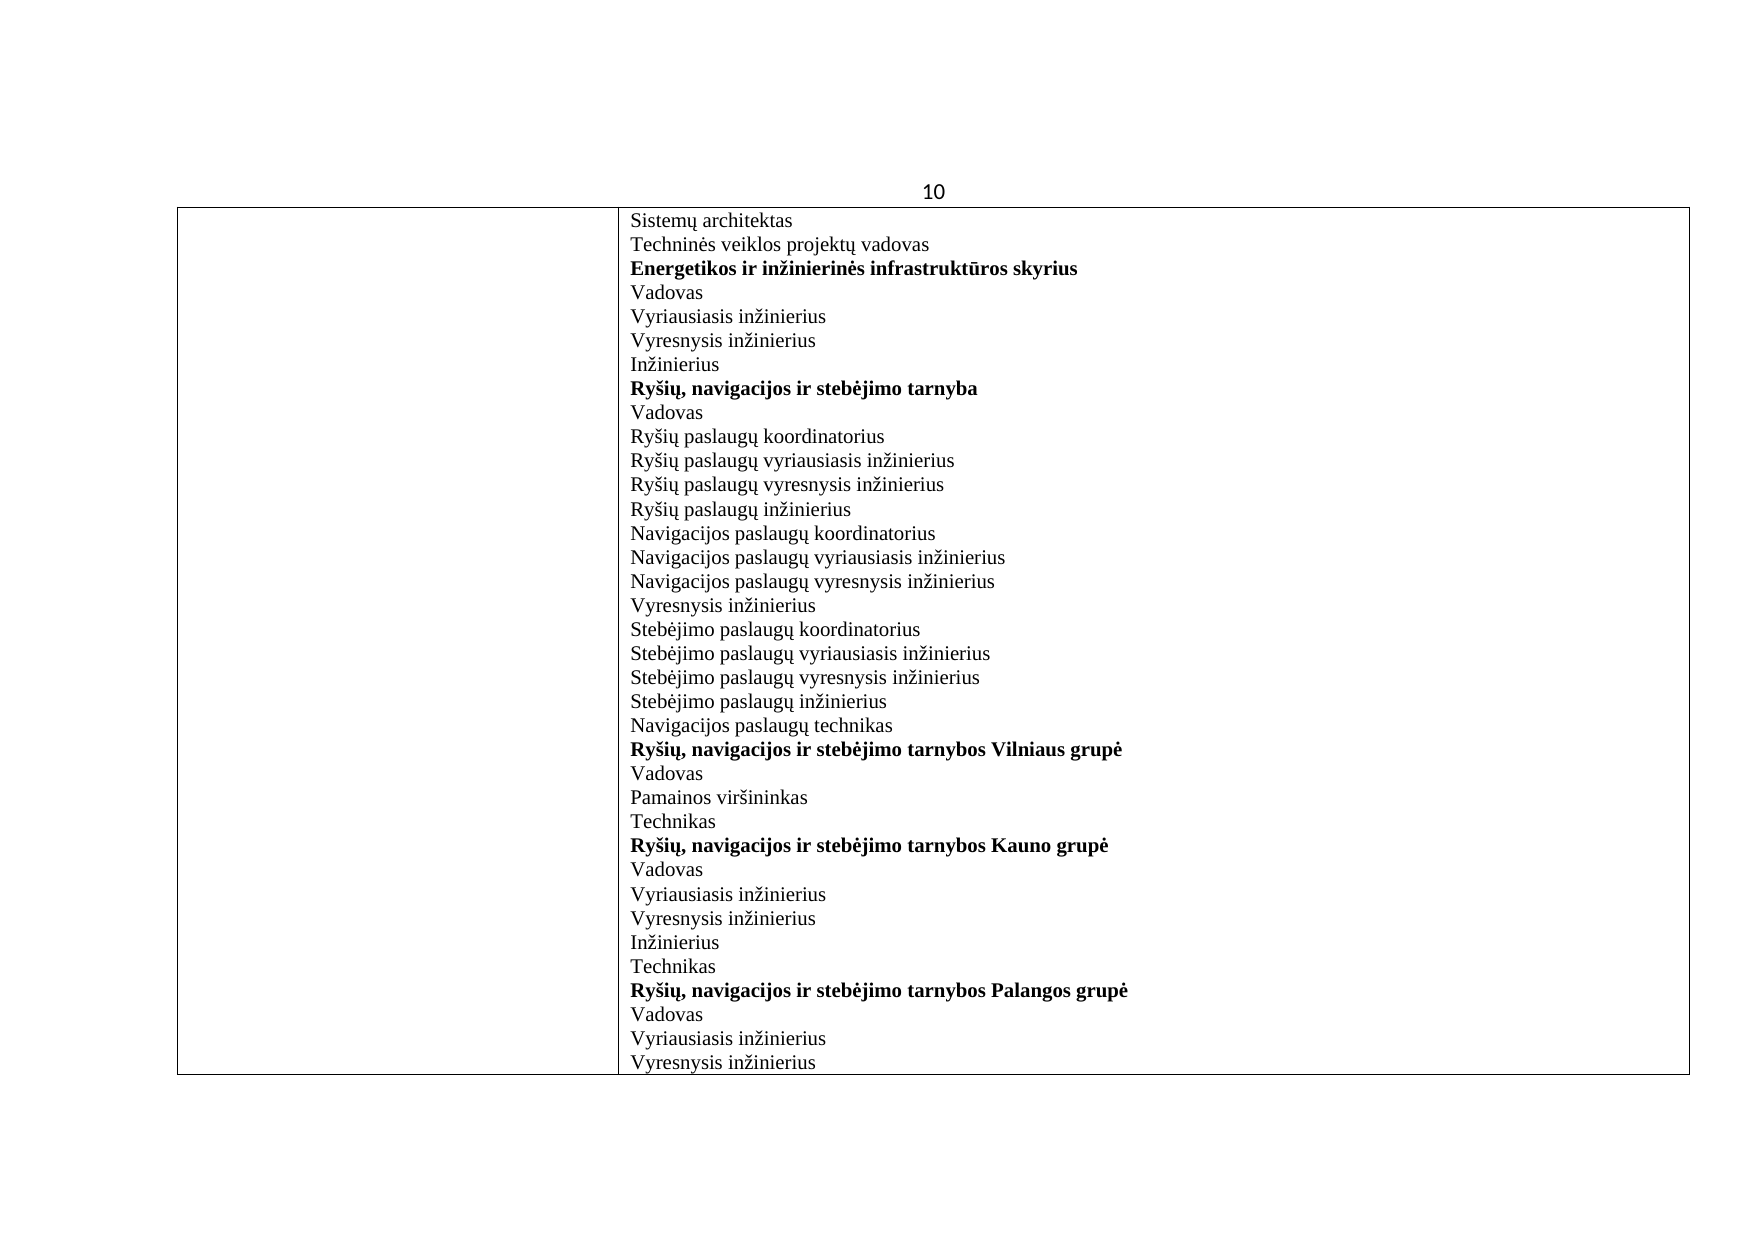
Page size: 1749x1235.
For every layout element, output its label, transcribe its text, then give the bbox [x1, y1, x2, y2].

table_cell Sistemų architektas Techninės veiklos projektų vadovas Energetikos ir inžinierinės infrastruktūros skyrius Vadovas Vyriausiasis inžinierius Vyresnysis inžinierius Inžinierius Ryšių, navigacijos ir stebėjimo tarnyba Vadovas Ryšių paslaugų koordinatorius Ryšių paslaugų vyriausiasis inžinierius Ryšių paslaugų vyresnysis inžinierius Ryšių paslaugų inžinierius Navigacijos paslaugų koordinatorius Navigacijos paslaugų vyriausiasis inžinierius Navigacijos paslaugų vyresnysis inžinierius Vyresnysis inžinierius Stebėjimo paslaugų koordinatorius Stebėjimo paslaugų vyriausiasis inžinierius Stebėjimo paslaugų vyresnysis inžinierius Stebėjimo paslaugų inžinierius Navigacijos paslaugų technikas Ryšių, navigacijos ir stebėjimo tarnybos Vilniaus grupė Vadovas Pamainos viršininkas Technikas Ryšių, navigacijos ir stebėjimo tarnybos Kauno grupė Vadovas Vyriausiasis inžinierius Vyresnysis inžinierius Inžinierius Technikas Ryšių, navigacijos ir stebėjimo tarnybos Palangos grupė Vadovas Vyriausiasis inžinierius Vyresnysis inžinierius [619, 208, 1689, 1074]
table_cell [178, 208, 618, 1074]
